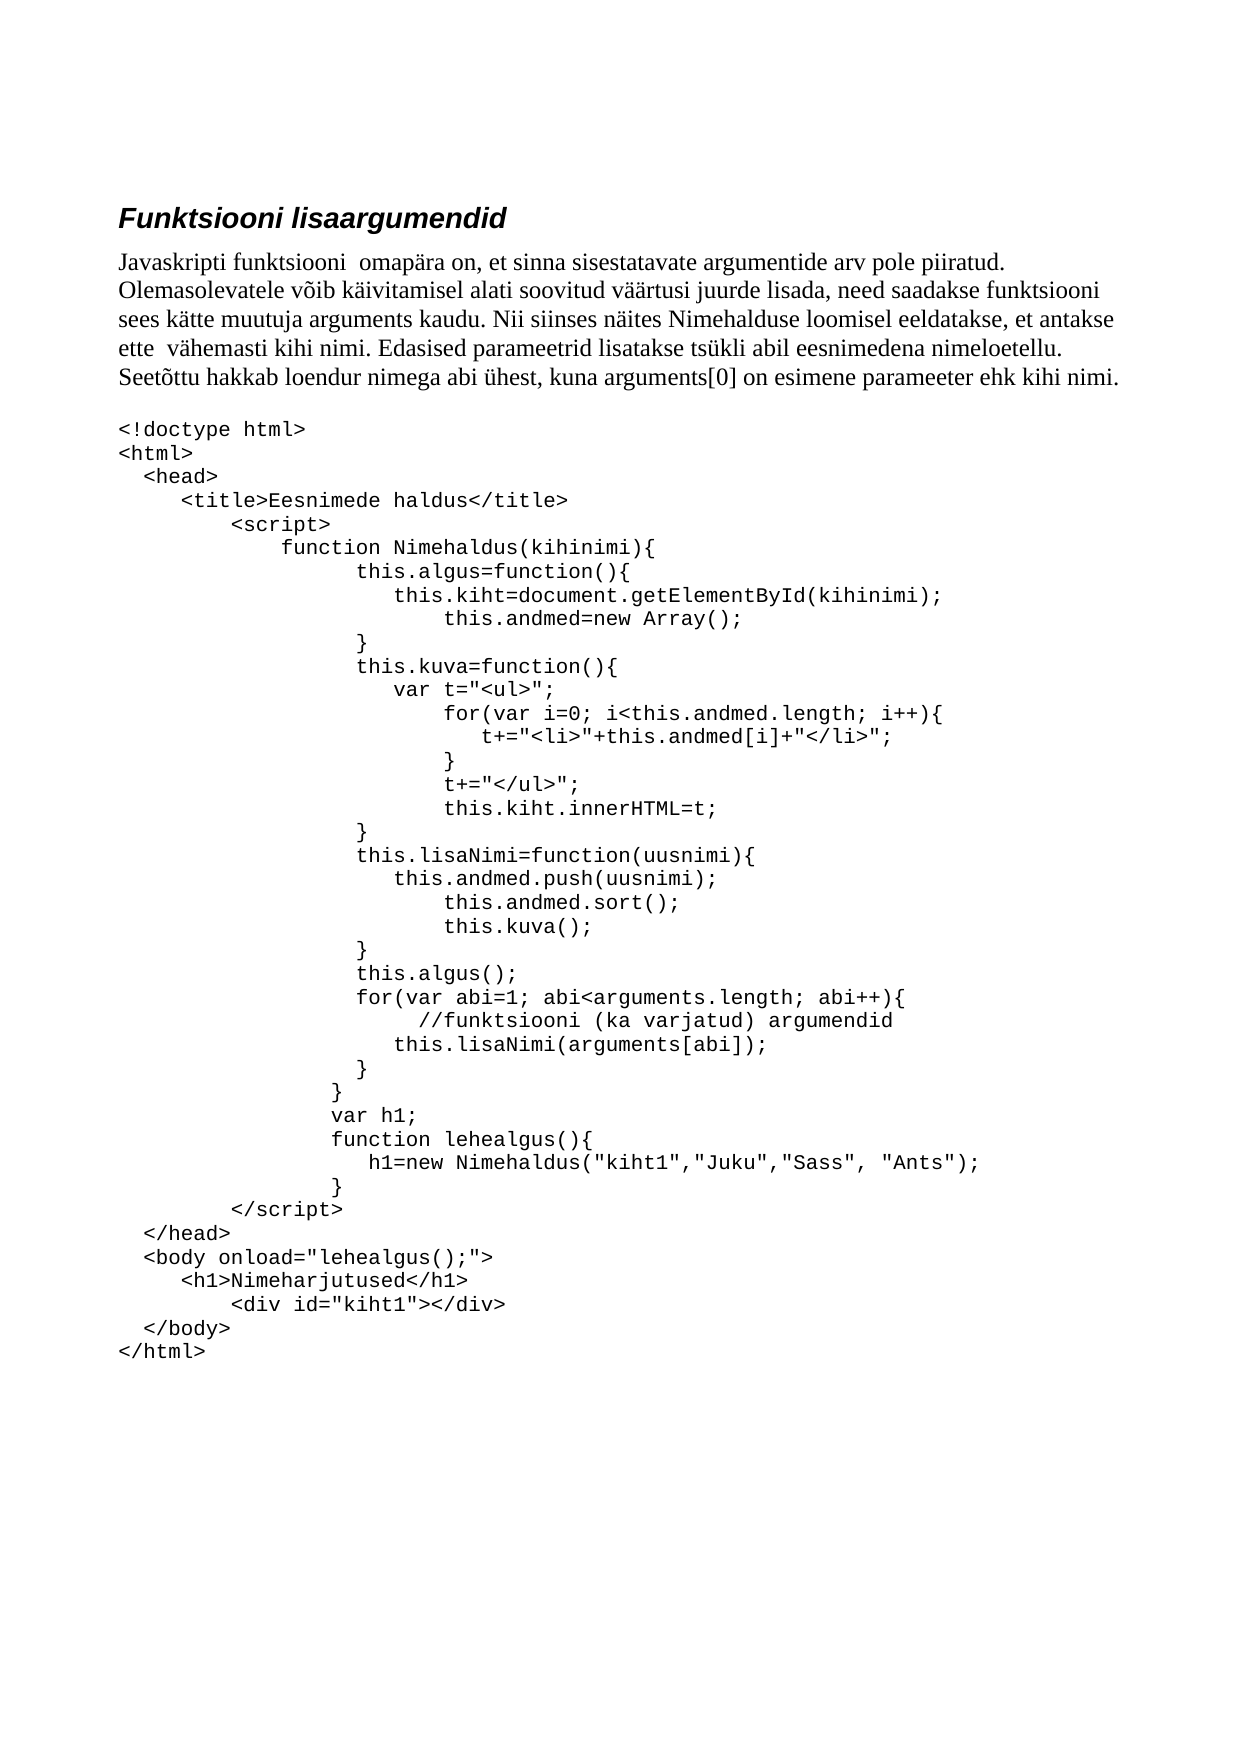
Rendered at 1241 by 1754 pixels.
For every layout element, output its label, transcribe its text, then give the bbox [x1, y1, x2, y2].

text </html> [118, 1341, 1122, 1365]
text h1=new Nimehaldus("kiht1","Juku","Sass", "Ants"); [118, 1152, 1122, 1176]
text <!doctype html> [118, 419, 1122, 443]
text t+="</ul>"; [118, 774, 1122, 797]
text </head> [118, 1223, 1122, 1247]
text <html> [118, 443, 1122, 466]
text this.kuva=function(){ [118, 656, 1122, 679]
text this.kiht.innerHTML=t; [118, 797, 1122, 821]
text var h1; [118, 1105, 1122, 1128]
text for(var i=0; i<this.andmed.length; i++){ [118, 703, 1122, 727]
text } [118, 750, 1122, 774]
text for(var abi=1; abi<arguments.length; abi++){ [118, 987, 1122, 1010]
text } [118, 1176, 1122, 1199]
text t+="<li>"+this.andmed[i]+"</li>"; [118, 727, 1122, 750]
text this.kuva(); [118, 916, 1122, 939]
text <body onload="lehealgus();"> [118, 1247, 1122, 1270]
text } [118, 1081, 1122, 1105]
text this.lisaNimi=function(uusnimi){ [118, 845, 1122, 868]
text } [118, 939, 1122, 963]
text <div id="kiht1"></div> [118, 1294, 1122, 1318]
text <h1>Nimeharjutused</h1> [118, 1270, 1122, 1294]
text var t="<ul>"; [118, 679, 1122, 703]
text } [118, 632, 1122, 656]
text </body> [118, 1318, 1122, 1341]
text this.algus(); [118, 963, 1122, 987]
text this.andmed.sort(); [118, 892, 1122, 916]
text Javaskripti funktsiooni omapära on, et sinna sisestatavate argumentide arv pole piiratud. Olemasolevatele võib käivitamisel alati soovitud väärtusi juurde lisada, need saadakse funktsiooni sees kätte muutuja arguments kaudu. Nii siinses näites Nimehalduse loomisel eeldatakse, et antakse ette vähemasti kihi nimi. Edasised parameetrid lisatakse tsükli abil eesnimedena nimeloetellu. Seetõttu hakkab loendur nimega abi ühest, kuna arguments[0] on esimene parameeter ehk kihi nimi. [118, 247, 1122, 390]
text } [118, 1058, 1122, 1081]
text this.algus=function(){ [118, 561, 1122, 585]
text function Nimehaldus(kihinimi){ [118, 537, 1122, 561]
text //funktsiooni (ka varjatud) argumendid [118, 1010, 1122, 1034]
subtitle Funktsiooni lisaargumendid [118, 201, 1122, 234]
text this.andmed=new Array(); [118, 608, 1122, 632]
text } [118, 821, 1122, 845]
text </script> [118, 1199, 1122, 1223]
text <script> [118, 514, 1122, 537]
text this.lisaNimi(arguments[abi]); [118, 1034, 1122, 1058]
text this.kiht=document.getElementById(kihinimi); [118, 585, 1122, 608]
text <head> [118, 466, 1122, 490]
text <title>Eesnimede haldus</title> [118, 490, 1122, 514]
text function lehealgus(){ [118, 1128, 1122, 1152]
text this.andmed.push(uusnimi); [118, 868, 1122, 892]
